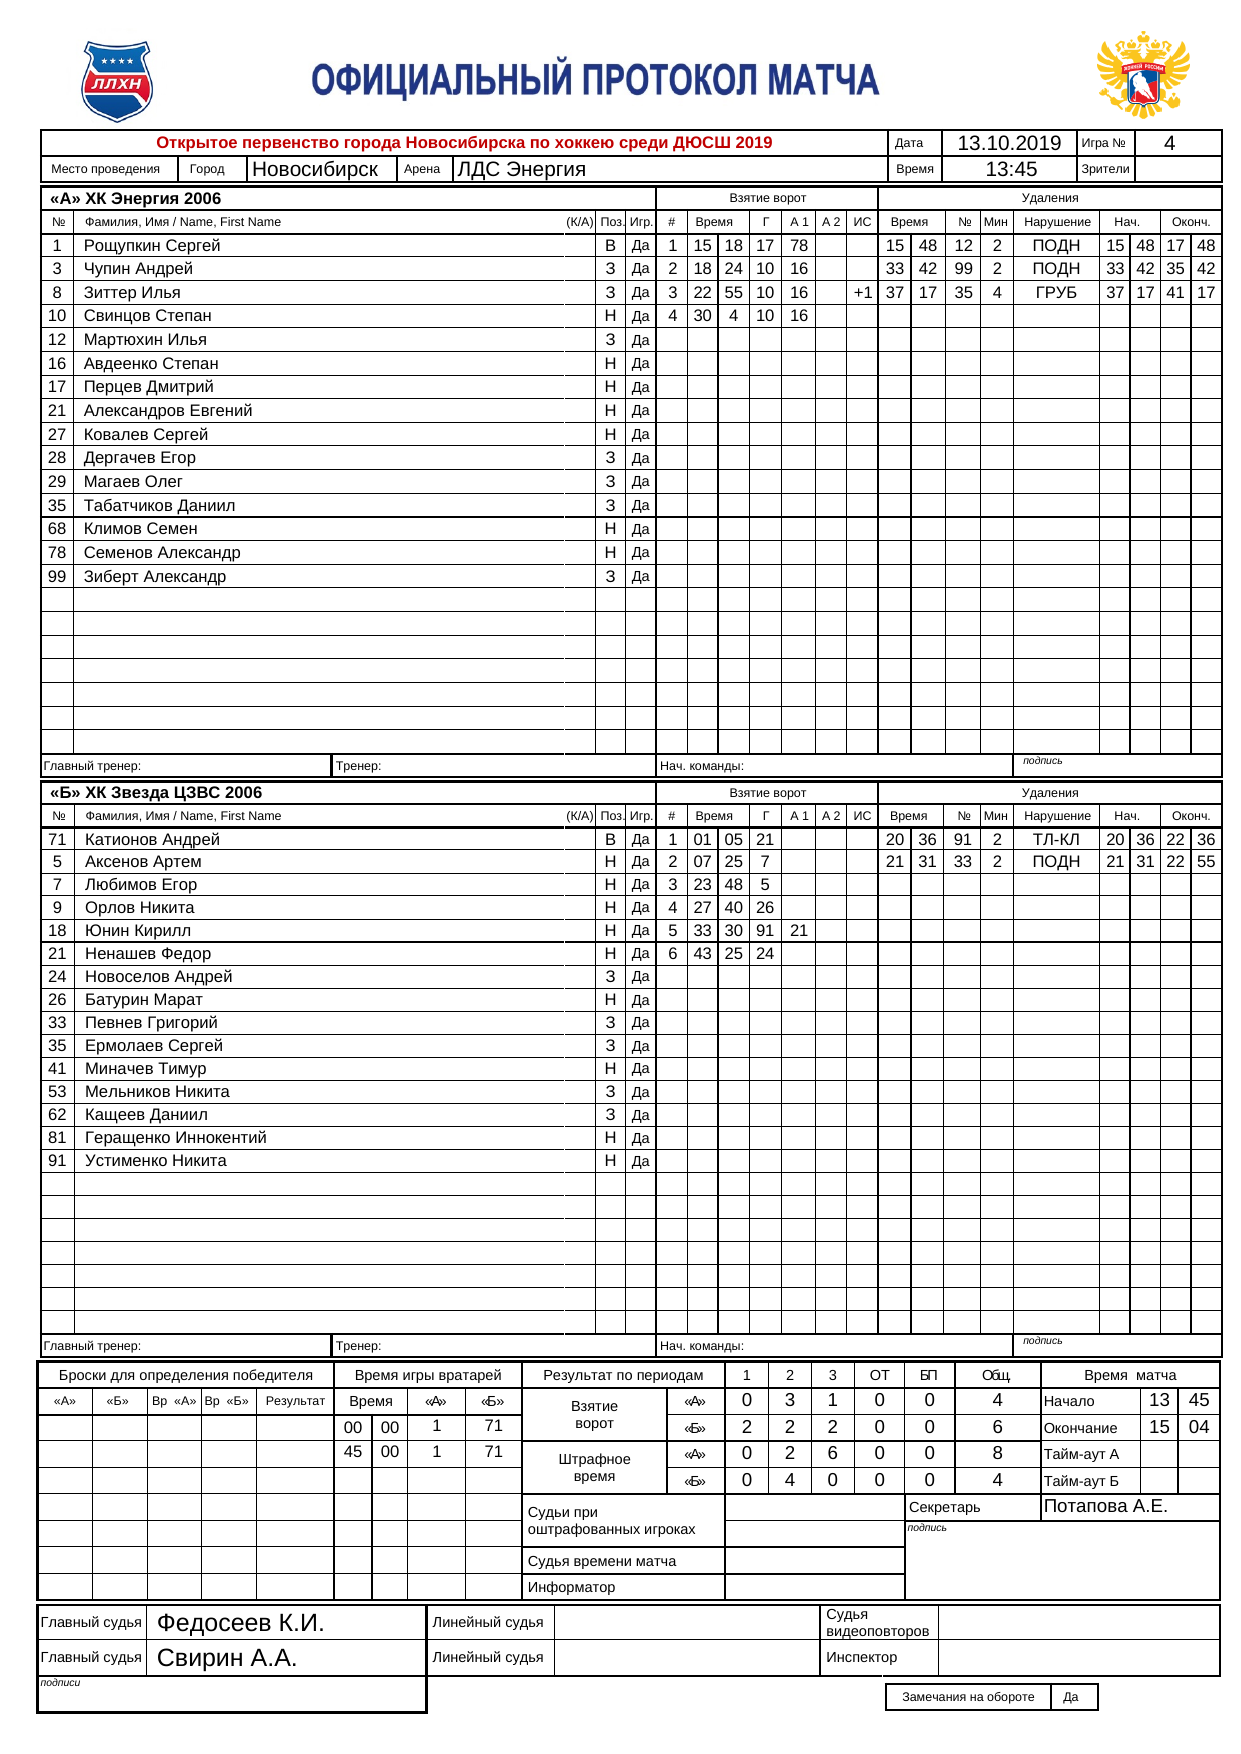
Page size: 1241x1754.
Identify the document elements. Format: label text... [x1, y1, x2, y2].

table_cell [75, 1219, 564, 1241]
table_cell [981, 305, 1013, 327]
table_cell [719, 1219, 749, 1241]
table_cell [912, 1150, 943, 1172]
table_cell Н [596, 1127, 625, 1149]
table_cell Александров Евгений [74, 399, 564, 422]
table_cell [782, 1173, 815, 1195]
table_cell [782, 470, 815, 493]
table_cell [688, 1219, 717, 1241]
table_cell 35 [1161, 257, 1190, 280]
table_cell [1014, 588, 1099, 611]
table_cell [847, 352, 877, 374]
table_cell Магаев Олег [74, 470, 564, 493]
table_cell [946, 399, 980, 422]
table_cell Штрафное время [523, 1442, 666, 1493]
table_cell [981, 1219, 1013, 1241]
table_cell [626, 1173, 655, 1195]
table_cell Игр. [626, 805, 655, 826]
table_cell [750, 565, 781, 587]
table_cell [1014, 896, 1099, 918]
table_cell [257, 1441, 333, 1467]
table_cell Да [626, 305, 655, 327]
table_cell [1161, 920, 1190, 941]
table_cell [719, 565, 749, 587]
table_cell [1014, 352, 1099, 374]
table_cell [879, 399, 910, 422]
table_cell [981, 494, 1013, 516]
table_cell Главный судья [39, 1606, 146, 1639]
table_cell [750, 1127, 781, 1149]
table_cell [657, 1127, 687, 1149]
table_cell [335, 1547, 371, 1573]
table_cell [944, 1081, 980, 1103]
table_cell [981, 423, 1013, 445]
table_cell [750, 541, 781, 564]
table_cell [1192, 989, 1221, 1011]
table_cell [688, 1058, 717, 1079]
table_cell [912, 730, 945, 753]
table_cell Да [626, 920, 655, 941]
table_cell [782, 588, 815, 611]
table_cell 17 [750, 235, 781, 256]
table_cell [1192, 305, 1221, 327]
table_cell [944, 1242, 980, 1264]
table_cell [1014, 494, 1099, 516]
table_cell [879, 446, 910, 469]
table_cell [1014, 1150, 1099, 1172]
table_cell [879, 328, 910, 351]
table_cell [565, 1311, 595, 1333]
table_cell [565, 1104, 595, 1126]
table_cell [39, 1494, 92, 1520]
table_cell [816, 1127, 846, 1149]
table_cell 36 [1131, 829, 1160, 849]
table_cell [816, 1173, 846, 1195]
table_cell Н [596, 518, 625, 540]
table_cell [1161, 943, 1190, 964]
table_cell [1192, 1058, 1221, 1079]
table_cell Чупин Андрей [74, 257, 564, 280]
table_cell Да [626, 399, 655, 422]
table_cell [688, 376, 717, 398]
table_cell [688, 588, 717, 611]
table_cell [782, 328, 815, 351]
table_cell [1161, 494, 1190, 516]
table_cell Да [626, 1035, 655, 1057]
table_cell [1179, 1441, 1219, 1467]
table_cell [93, 1574, 147, 1599]
table_cell [879, 1219, 910, 1241]
table_cell «А» [668, 1442, 724, 1467]
table_cell [1100, 352, 1129, 374]
table_cell 25 [719, 850, 749, 872]
table_cell [719, 1288, 749, 1310]
table_cell [912, 1265, 943, 1287]
table_cell [750, 1265, 781, 1287]
table_cell [1192, 1311, 1221, 1333]
table_cell [912, 470, 945, 493]
table_cell [1100, 707, 1129, 729]
table_cell [1161, 1196, 1190, 1218]
table_cell Главный судья [39, 1640, 146, 1675]
table_cell Зиберт Александр [74, 565, 564, 587]
table_cell [816, 399, 846, 422]
table_cell З [596, 1012, 625, 1033]
table_cell [847, 494, 877, 516]
table_cell [719, 352, 749, 374]
table_cell «Б» [668, 1415, 724, 1440]
table_cell [981, 1288, 1013, 1310]
table_cell В [596, 829, 625, 849]
table_cell [912, 1104, 943, 1126]
table_cell [719, 730, 749, 753]
table_cell [782, 707, 815, 729]
table_cell [657, 1219, 687, 1241]
table_cell 0 [905, 1442, 954, 1467]
table_cell [1192, 352, 1221, 374]
table_cell Зиттер Илья [74, 281, 564, 303]
table_cell 13 [1141, 1389, 1177, 1413]
table_cell [408, 1574, 465, 1599]
table_cell [657, 352, 687, 374]
table_cell [1100, 494, 1129, 516]
table_cell [981, 399, 1013, 422]
table_cell Н [596, 920, 625, 941]
table_cell [946, 328, 980, 351]
table_cell [750, 423, 781, 445]
table_cell [883, 1677, 1220, 1681]
table_cell [565, 565, 595, 587]
table_cell 27 [688, 896, 717, 918]
table_cell [1014, 376, 1099, 398]
table_cell [946, 470, 980, 493]
table_cell [688, 541, 717, 564]
table_cell [1100, 1242, 1129, 1264]
table_cell [750, 683, 781, 706]
table_cell [944, 966, 980, 987]
table_cell [688, 1242, 717, 1264]
table_cell [1161, 328, 1190, 351]
table_cell [688, 1288, 717, 1310]
table_header 2 [769, 1363, 811, 1387]
table_cell [1100, 541, 1129, 564]
table_cell 00 [335, 1416, 371, 1440]
table_cell Нач. [1100, 805, 1160, 826]
table_cell [1131, 1150, 1160, 1172]
table_cell [750, 612, 781, 634]
table_cell [565, 1012, 595, 1033]
table_cell [39, 1416, 92, 1440]
table_cell [75, 1288, 564, 1310]
table_cell [202, 1521, 256, 1546]
table_cell [39, 1441, 92, 1467]
table_cell [565, 989, 595, 1011]
table_cell [879, 1104, 910, 1126]
table_cell [847, 1127, 877, 1149]
table_cell [1192, 1173, 1221, 1195]
table_cell 68 [42, 518, 73, 540]
table_cell [657, 683, 687, 706]
table_cell [944, 1035, 980, 1057]
table_cell [847, 1265, 877, 1287]
table_cell Время [688, 211, 749, 233]
table_cell [1192, 1150, 1221, 1172]
table_cell [565, 1219, 595, 1241]
table_cell [1161, 612, 1190, 634]
table_cell [750, 966, 781, 987]
table_cell [847, 850, 877, 872]
table_cell 16 [782, 257, 815, 280]
table_cell [847, 1150, 877, 1172]
table_cell Свинцов Степан [74, 305, 564, 327]
table_cell 27 [42, 423, 73, 445]
table_cell [1161, 1311, 1190, 1333]
table_cell ПОДН [1014, 235, 1099, 256]
table_cell [719, 659, 749, 682]
table_cell [719, 1311, 749, 1333]
table_cell [847, 659, 877, 682]
table_cell [981, 966, 1013, 987]
table_cell Мельников Никита [75, 1081, 564, 1103]
table_cell [565, 612, 595, 634]
table_cell 21 [1100, 850, 1129, 872]
table_cell [944, 943, 980, 964]
table_cell 18 [42, 920, 74, 941]
table_cell [626, 1196, 655, 1218]
table_cell 42 [1192, 257, 1221, 280]
table_cell # [657, 805, 687, 826]
table_cell [657, 1288, 687, 1310]
table_cell [657, 565, 687, 587]
table_cell 6 [956, 1415, 1040, 1440]
table_cell [1161, 874, 1190, 895]
table_cell З [596, 565, 625, 587]
table_cell 42 [912, 257, 945, 280]
table_cell [1192, 328, 1221, 351]
table_cell [626, 588, 655, 611]
table_cell [42, 1196, 74, 1218]
table_cell [847, 1242, 877, 1264]
table_cell 36 [912, 829, 943, 849]
table_cell 21 [42, 943, 74, 964]
table_cell [1100, 1127, 1129, 1149]
table_header Дата [889, 131, 941, 155]
table_cell 40 [719, 896, 749, 918]
table_cell 71 [466, 1416, 521, 1440]
table_cell 26 [750, 896, 781, 918]
table_cell 30 [688, 305, 717, 327]
table_header Игра № [1078, 131, 1134, 155]
table_cell [688, 565, 717, 587]
table_cell 55 [1192, 850, 1221, 872]
table_cell [1100, 1288, 1129, 1310]
table_cell [565, 399, 595, 422]
table_cell [1100, 1173, 1129, 1195]
table_cell [847, 1311, 877, 1333]
table_cell [782, 1035, 815, 1057]
table_cell [1014, 874, 1099, 895]
table_cell [981, 636, 1013, 658]
table_cell [912, 446, 945, 469]
table_cell [1014, 518, 1099, 540]
table_cell [879, 636, 910, 658]
table_cell [847, 920, 877, 941]
table_cell [782, 1219, 815, 1241]
table_cell [912, 1311, 943, 1333]
table_cell [750, 1012, 781, 1033]
table_cell [42, 1265, 74, 1287]
table_cell Да [626, 850, 655, 872]
table_cell [946, 541, 980, 564]
table_cell 6 [812, 1442, 854, 1467]
table_cell [1131, 1012, 1160, 1033]
table_cell [1131, 588, 1160, 611]
table_cell 9 [42, 896, 74, 918]
table_cell З [596, 494, 625, 516]
table_cell [879, 1196, 910, 1218]
table_cell Фамилия, Имя / Name, First Name [74, 211, 565, 233]
table_cell [879, 588, 910, 611]
table_cell 33 [688, 920, 717, 941]
table_cell 2 [769, 1442, 811, 1467]
table_cell [1014, 1265, 1099, 1287]
table_header ОТ [855, 1363, 904, 1387]
table_cell [1192, 423, 1221, 445]
table_cell Да [626, 235, 655, 256]
table_cell [816, 1104, 846, 1126]
table_cell [750, 518, 781, 540]
table_cell Н [596, 850, 625, 872]
table_cell [1100, 588, 1129, 611]
table_cell [466, 1521, 521, 1546]
table_cell [202, 1416, 256, 1440]
table_cell [879, 1173, 910, 1195]
table_cell 21 [782, 920, 815, 941]
table_cell [719, 588, 749, 611]
table_cell [816, 1311, 846, 1333]
table_cell [1192, 470, 1221, 493]
table_cell [565, 1081, 595, 1103]
table_cell [42, 1242, 74, 1264]
table_cell 10 [42, 305, 73, 327]
table_cell [657, 399, 687, 422]
table_cell [816, 943, 846, 964]
table_cell [626, 1219, 655, 1241]
table_cell [1014, 707, 1099, 729]
table_cell [1014, 659, 1099, 682]
table_cell [981, 1150, 1013, 1172]
table_cell [750, 1035, 781, 1057]
picture [5, 28, 1197, 129]
table_cell Да [626, 518, 655, 540]
table_cell [1131, 683, 1160, 706]
table_cell [42, 659, 73, 682]
table_cell [1014, 565, 1099, 587]
table_cell [148, 1468, 201, 1493]
table_header Да [1052, 1685, 1097, 1709]
table_cell [565, 518, 595, 540]
table_cell [565, 328, 595, 351]
table_cell [946, 305, 980, 327]
table_cell [1141, 1441, 1177, 1467]
table_header Замечания на обороте [887, 1685, 1050, 1709]
table_cell [782, 874, 815, 895]
table_cell [1131, 518, 1160, 540]
table_cell [1192, 494, 1221, 516]
table_cell [816, 376, 846, 398]
table_cell Аксенов Артем [75, 850, 564, 872]
table_cell [1014, 989, 1099, 1011]
table_cell 00 [373, 1441, 407, 1467]
table_cell Авдеенко Степан [74, 352, 564, 374]
table_cell 1 [657, 829, 687, 849]
table_cell [816, 829, 846, 849]
table_cell [565, 352, 595, 374]
table_cell Да [626, 446, 655, 469]
table_cell [657, 423, 687, 445]
table_cell Да [626, 943, 655, 964]
table_cell [1100, 730, 1129, 753]
table_cell А 1 [782, 211, 815, 233]
table_cell [565, 281, 595, 303]
table_cell Мартюхин Илья [74, 328, 564, 351]
table_cell Тайм-аут Б [1042, 1468, 1140, 1493]
table_cell [946, 494, 980, 516]
table_cell 4 [956, 1389, 1040, 1413]
table_cell 18 [688, 257, 717, 280]
table_cell [1161, 518, 1190, 540]
table_cell [782, 829, 815, 849]
table_cell Табатчиков Даниил [74, 494, 564, 516]
table_cell [1131, 730, 1160, 753]
table_cell [1014, 683, 1099, 706]
table_cell [1131, 1219, 1160, 1241]
table_cell 1 [42, 235, 73, 256]
table_cell [726, 1548, 904, 1573]
table_cell [847, 1173, 877, 1195]
table_cell [1161, 1081, 1190, 1103]
table_cell [565, 874, 595, 895]
table_cell Взятие ворот [523, 1389, 666, 1440]
table_cell З [596, 281, 625, 303]
table_cell Кащеев Даниил [75, 1104, 564, 1126]
table_cell [719, 470, 749, 493]
table_cell [816, 989, 846, 1011]
table_cell [93, 1416, 147, 1440]
table_cell [750, 399, 781, 422]
table_cell 78 [42, 541, 73, 564]
table_cell Катионов Андрей [75, 829, 564, 849]
table_cell [596, 588, 625, 611]
table_cell [719, 1012, 749, 1033]
table_cell 24 [750, 943, 781, 964]
table_cell 41 [42, 1058, 74, 1079]
table_cell Мин [981, 211, 1013, 233]
table_cell [565, 235, 595, 256]
table_cell [565, 636, 595, 658]
table_cell 24 [42, 966, 74, 987]
table_cell [596, 730, 625, 753]
table_cell [879, 470, 910, 493]
table_cell [626, 707, 655, 729]
table_cell [1131, 874, 1160, 895]
table_cell [1192, 1219, 1221, 1241]
table_cell [626, 683, 655, 706]
table_cell [688, 683, 717, 706]
table_cell [1131, 1081, 1160, 1103]
table_header Удаления [879, 188, 1221, 209]
table_cell [847, 541, 877, 564]
table_cell [847, 829, 877, 849]
table_cell [912, 328, 945, 351]
table_cell [257, 1494, 333, 1520]
table_cell 3 [769, 1389, 811, 1413]
table_cell [657, 1311, 687, 1333]
table_cell [816, 446, 846, 469]
table_cell [847, 470, 877, 493]
table_header 1 [726, 1363, 768, 1387]
table_cell [782, 1104, 815, 1126]
table_cell Нарушение [1014, 805, 1099, 826]
table_cell [879, 683, 910, 706]
table_cell [74, 588, 564, 611]
table_cell [75, 1196, 564, 1218]
table_cell [39, 1468, 92, 1493]
table_cell Нарушение [1014, 211, 1099, 233]
table_cell [912, 1196, 943, 1218]
table_header БП [905, 1363, 954, 1387]
table_cell [782, 494, 815, 516]
table_cell [257, 1416, 333, 1440]
table_cell [981, 1012, 1013, 1033]
table_cell [816, 1035, 846, 1057]
table_cell [596, 683, 625, 706]
table_cell [944, 1150, 980, 1172]
table_cell [565, 1242, 595, 1264]
table_cell [565, 1196, 595, 1218]
table_cell [944, 1196, 980, 1218]
table_cell 22 [1161, 829, 1190, 849]
table_cell [1161, 1104, 1190, 1126]
table_cell З [596, 470, 625, 493]
table_cell [750, 1150, 781, 1172]
table_cell [1131, 896, 1160, 918]
table_cell [782, 896, 815, 918]
table_cell [750, 1173, 781, 1195]
table_cell [1014, 423, 1099, 445]
table_cell 20 [1100, 829, 1129, 849]
table_cell 42 [1131, 257, 1160, 280]
table_cell [596, 1288, 625, 1310]
table_cell [657, 636, 687, 658]
table_cell Миначев Тимур [75, 1058, 564, 1079]
table_cell [719, 683, 749, 706]
table_cell [1161, 1219, 1190, 1241]
table_cell 00 [373, 1416, 407, 1440]
table_cell [816, 565, 846, 587]
table_cell [335, 1574, 371, 1599]
table_cell [782, 1058, 815, 1079]
table_cell Линейный судья [428, 1606, 554, 1639]
table_cell [981, 1035, 1013, 1057]
table_cell [719, 636, 749, 658]
table_cell [939, 1606, 1219, 1639]
table_cell [782, 1311, 815, 1333]
table_cell Новоселов Андрей [75, 966, 564, 987]
table_cell [944, 1288, 980, 1310]
table_cell 1 [408, 1416, 465, 1440]
table_cell [688, 636, 717, 658]
table_cell [39, 1521, 92, 1546]
table_cell [1131, 943, 1160, 964]
table_cell [688, 1035, 717, 1057]
table_cell 10 [750, 281, 781, 303]
table_cell [981, 1173, 1013, 1195]
table_cell [39, 1547, 92, 1573]
table_cell [782, 683, 815, 706]
table_cell [565, 659, 595, 682]
table_cell [1161, 541, 1190, 564]
table_cell [879, 874, 910, 895]
table_cell [1100, 920, 1129, 941]
table_cell З [596, 1104, 625, 1126]
table_cell [981, 730, 1013, 753]
table_cell [688, 1012, 717, 1033]
table_cell [42, 612, 73, 634]
table_cell 99 [946, 257, 980, 280]
table_cell [750, 494, 781, 516]
table_cell [981, 707, 1013, 729]
table_cell 0 [905, 1468, 954, 1493]
table_cell 36 [1192, 829, 1221, 849]
table_cell [847, 730, 877, 753]
table_cell [1100, 989, 1129, 1011]
table_cell [1131, 966, 1160, 987]
table_cell [847, 1012, 877, 1033]
table_cell 0 [855, 1389, 904, 1413]
table_cell [879, 423, 910, 445]
table_cell [565, 943, 595, 964]
table_cell [42, 683, 73, 706]
table_cell [657, 1150, 687, 1172]
table_cell [719, 1196, 749, 1218]
table_cell [816, 470, 846, 493]
table_cell [816, 659, 846, 682]
table_cell Семенов Александр [74, 541, 564, 564]
table_cell 31 [1131, 850, 1160, 872]
table_cell [847, 399, 877, 422]
table_cell [879, 305, 910, 327]
table_cell [565, 1265, 595, 1287]
table_cell [565, 588, 595, 611]
table_cell [816, 1058, 846, 1079]
table_cell [912, 1288, 943, 1310]
table_cell [750, 659, 781, 682]
table_cell Н [596, 989, 625, 1011]
table_cell 48 [1131, 235, 1160, 256]
table_cell [257, 1521, 333, 1546]
table_cell 29 [42, 470, 73, 493]
table_cell [944, 1058, 980, 1079]
table_cell Ненашев Федор [75, 943, 564, 964]
table_cell [719, 399, 749, 422]
table_cell [1131, 636, 1160, 658]
table_cell [1192, 541, 1221, 564]
table_cell [816, 896, 846, 918]
table_cell [847, 1104, 877, 1126]
table_cell Устименко Никита [75, 1150, 564, 1172]
table_cell 1 [408, 1441, 465, 1467]
table_cell «А» [668, 1389, 724, 1413]
table_cell [782, 352, 815, 374]
table_cell 16 [782, 305, 815, 327]
table_cell [1131, 494, 1160, 516]
table_cell [1192, 683, 1221, 706]
table_cell Вр «А» [148, 1389, 201, 1413]
table_cell [688, 612, 717, 634]
table_cell Оконч. [1161, 805, 1221, 826]
table_cell [565, 423, 595, 445]
table_cell Информатор [523, 1575, 724, 1599]
table_cell [75, 1311, 564, 1333]
table_cell [565, 541, 595, 564]
table_cell [1131, 1035, 1160, 1057]
table_cell [74, 730, 564, 753]
table_cell 0 [855, 1442, 904, 1467]
table_cell 04 [1179, 1415, 1219, 1440]
table_cell [1131, 1288, 1160, 1310]
table_cell Да [626, 565, 655, 587]
table_cell ПОДН [1014, 257, 1099, 280]
table_cell [981, 1127, 1013, 1149]
table_cell «Б» [93, 1389, 147, 1413]
table_cell [1161, 423, 1190, 445]
table_cell [847, 588, 877, 611]
table_cell [719, 1081, 749, 1103]
table_cell [944, 1311, 980, 1333]
table_cell [1100, 1219, 1129, 1241]
table_cell [1192, 612, 1221, 634]
table_cell 41 [1161, 281, 1190, 303]
table_cell [657, 1196, 687, 1218]
table_cell [912, 1058, 943, 1079]
table_cell 28 [42, 446, 73, 469]
table_cell [1014, 920, 1099, 941]
table_cell [816, 257, 846, 280]
table_cell 01 [688, 829, 717, 849]
table_cell 99 [42, 565, 73, 587]
table_cell 78 [782, 235, 815, 256]
table_cell [565, 446, 595, 469]
table_cell [719, 446, 749, 469]
table_cell (К/А) [565, 211, 595, 233]
table_cell [1014, 1058, 1099, 1079]
table_cell [1192, 518, 1221, 540]
table_cell [1014, 1104, 1099, 1126]
table_cell [75, 1173, 564, 1195]
table_cell Время [688, 805, 749, 826]
table_cell Поз. [596, 211, 625, 233]
table_cell [565, 257, 595, 280]
table_cell [816, 1242, 846, 1264]
table_cell [596, 612, 625, 634]
table_cell «Б » [466, 1389, 521, 1413]
table_cell [596, 1173, 625, 1195]
table_cell 6 [657, 943, 687, 964]
table_cell [93, 1547, 147, 1573]
table_cell [688, 518, 717, 540]
table_cell [1161, 896, 1190, 918]
table_cell [1100, 1311, 1129, 1333]
table_cell [42, 1219, 74, 1241]
table_cell 37 [1100, 281, 1129, 303]
table_cell 10 [750, 305, 781, 327]
table_cell [657, 376, 687, 398]
table_cell 5 [750, 874, 781, 895]
table_cell [657, 1173, 687, 1195]
table_cell [202, 1468, 256, 1493]
table_cell [75, 1265, 564, 1287]
table_cell [565, 829, 595, 849]
table_cell [782, 565, 815, 587]
table_cell [1131, 1311, 1160, 1333]
table_cell [657, 612, 687, 634]
table_cell [750, 989, 781, 1011]
table_cell [981, 470, 1013, 493]
table_cell [847, 943, 877, 964]
table_cell 71 [466, 1441, 521, 1467]
table_cell [981, 352, 1013, 374]
table_cell [42, 707, 73, 729]
table_cell [912, 565, 945, 587]
table_cell [1161, 1265, 1190, 1287]
table_cell [1161, 352, 1190, 374]
table_cell 13:45 [943, 157, 1076, 181]
table_cell 2 [981, 257, 1013, 280]
table_cell [626, 636, 655, 658]
table_cell Окончание [1042, 1415, 1140, 1440]
table_cell 8 [42, 281, 73, 303]
table_cell Н [596, 874, 625, 895]
table_cell [879, 1150, 910, 1172]
table_cell [688, 1265, 717, 1287]
table_cell 0 [855, 1468, 904, 1493]
table_cell Да [626, 423, 655, 445]
table_cell Н [596, 541, 625, 564]
table_cell [981, 588, 1013, 611]
table_cell [719, 966, 749, 987]
table_cell [1161, 1035, 1190, 1057]
table_cell [847, 565, 877, 587]
table_cell [74, 659, 564, 682]
table_cell 21 [42, 399, 73, 422]
table_cell [1131, 1242, 1160, 1264]
table_cell [466, 1494, 521, 1520]
table_cell [1100, 1058, 1129, 1079]
table_cell [847, 707, 877, 729]
table_cell [879, 943, 910, 964]
table_cell 53 [42, 1081, 74, 1103]
table_cell [944, 920, 980, 941]
table_cell Да [626, 989, 655, 1011]
table_cell Н [596, 1150, 625, 1172]
table_cell [688, 707, 717, 729]
table_cell [946, 518, 980, 540]
table_cell [1100, 1104, 1129, 1126]
table_cell [688, 1127, 717, 1149]
table_cell [816, 730, 846, 753]
table_cell [596, 1242, 625, 1264]
table_cell Ковалев Сергей [74, 423, 564, 445]
table_cell [719, 1058, 749, 1079]
table_cell [912, 541, 945, 564]
table_cell Климов Семен [74, 518, 564, 540]
table_cell [565, 1173, 595, 1195]
table_cell [148, 1494, 201, 1520]
table_cell [1100, 612, 1129, 634]
table_cell [93, 1468, 147, 1493]
table_cell [879, 352, 910, 374]
table_cell [148, 1574, 201, 1599]
table_cell 81 [42, 1127, 74, 1149]
table_cell [847, 966, 877, 987]
table_cell 37 [879, 281, 910, 303]
table_cell [626, 1242, 655, 1264]
table_cell [782, 376, 815, 398]
table_cell [719, 1242, 749, 1264]
table_cell [719, 328, 749, 351]
table_cell [981, 1311, 1013, 1333]
table_cell 21 [750, 829, 781, 849]
table_cell Н [596, 376, 625, 398]
table_cell [1192, 588, 1221, 611]
table_cell [75, 1242, 564, 1264]
table_header 13.10.2019 [943, 131, 1076, 155]
table_cell Да [626, 376, 655, 398]
table_cell [847, 1058, 877, 1079]
table_cell [1192, 399, 1221, 422]
table_cell 4 [657, 305, 687, 327]
table_cell [1161, 1242, 1190, 1264]
table_cell 05 [719, 829, 749, 849]
table_cell [782, 446, 815, 469]
table_cell [335, 1468, 371, 1493]
table_cell [1131, 1104, 1160, 1126]
table_cell [944, 1104, 980, 1126]
table_cell [1131, 305, 1160, 327]
table_cell [879, 659, 910, 682]
table_cell [1100, 376, 1129, 398]
table_cell [1014, 1127, 1099, 1149]
table_cell [750, 707, 781, 729]
table_cell [1131, 399, 1160, 422]
table_cell [816, 850, 846, 872]
table_cell [981, 612, 1013, 634]
table_cell [1131, 1127, 1160, 1149]
table_cell [750, 1196, 781, 1218]
table_cell [847, 305, 877, 327]
table_header Результат по периодам [523, 1363, 724, 1387]
table_cell [847, 446, 877, 469]
table_cell [626, 612, 655, 634]
table_cell Игр. [626, 211, 655, 233]
table_cell [981, 565, 1013, 587]
table_cell [688, 1196, 717, 1218]
table_cell [1014, 966, 1099, 987]
table_cell [981, 518, 1013, 540]
table_cell [93, 1521, 147, 1546]
table_cell [1161, 470, 1190, 493]
table_cell [816, 352, 846, 374]
table_cell [879, 1058, 910, 1079]
table_cell 15 [879, 235, 910, 256]
table_cell [912, 1012, 943, 1033]
table_cell Арена [398, 157, 452, 181]
table_cell [782, 1265, 815, 1287]
table_cell 0 [855, 1415, 904, 1440]
table_cell 22 [688, 281, 717, 303]
table_cell Судья видеоповторов [821, 1606, 938, 1639]
table_cell З [596, 966, 625, 987]
table_cell [596, 1196, 625, 1218]
table_cell [750, 1081, 781, 1103]
table_cell [688, 989, 717, 1011]
table_cell [782, 1242, 815, 1264]
table_cell Да [626, 1150, 655, 1172]
table_cell [565, 470, 595, 493]
table_cell [816, 281, 846, 303]
table_cell [879, 896, 910, 918]
table_cell № [42, 211, 73, 233]
table_cell [257, 1574, 333, 1599]
table_cell [879, 612, 910, 634]
table_cell А 1 [782, 805, 815, 826]
table_cell [912, 636, 945, 658]
table_cell 17 [912, 281, 945, 303]
table_cell [946, 636, 980, 658]
table_cell [750, 328, 781, 351]
table_cell [657, 1242, 687, 1264]
table_cell [1161, 565, 1190, 587]
table_cell [816, 636, 846, 658]
table_cell [750, 636, 781, 658]
table_cell 3 [657, 874, 687, 895]
table_cell Нач. команды: [657, 755, 1012, 776]
table_cell [466, 1547, 521, 1573]
table_cell [1099, 1682, 1220, 1711]
table_cell 35 [42, 1035, 74, 1057]
table_cell [1131, 612, 1160, 634]
table_cell [1161, 588, 1190, 611]
table_cell Нач. [1100, 211, 1160, 233]
table_cell [847, 683, 877, 706]
table_cell Да [626, 257, 655, 280]
table_cell [944, 1265, 980, 1287]
table_header «Б» ХК Звезда ЦЗВС 2006 [42, 783, 655, 803]
table_cell «А» [39, 1389, 92, 1413]
table_cell [596, 707, 625, 729]
table_cell [408, 1494, 465, 1520]
table_cell Мин [981, 805, 1013, 826]
table_cell 2 [812, 1415, 854, 1440]
table_cell [750, 352, 781, 374]
table_cell [981, 920, 1013, 941]
table_cell [565, 896, 595, 918]
table_cell [257, 1468, 333, 1493]
table_cell 17 [1192, 281, 1221, 303]
table_cell Потапова А.Е. [1042, 1495, 1219, 1520]
table_cell [719, 494, 749, 516]
table_cell [847, 636, 877, 658]
table_cell [816, 1288, 846, 1310]
table_cell 45 [1179, 1389, 1219, 1413]
table_cell [719, 1035, 749, 1057]
table_cell Да [626, 541, 655, 564]
table_cell 4 [981, 281, 1013, 303]
table_cell [981, 541, 1013, 564]
table_cell [466, 1574, 521, 1599]
table_cell [1192, 636, 1221, 658]
table_cell [373, 1574, 407, 1599]
table_cell 22 [1161, 850, 1190, 872]
table_cell [816, 1265, 846, 1287]
table_header Удаления [879, 783, 1221, 803]
table_cell 18 [719, 235, 749, 256]
table_cell З [596, 1035, 625, 1057]
table_cell [1192, 874, 1221, 895]
table_cell 48 [912, 235, 945, 256]
table_cell [1014, 1012, 1099, 1033]
table_cell 1 [812, 1389, 854, 1413]
table_cell [816, 518, 846, 540]
table_cell Начало [1042, 1389, 1140, 1413]
table_cell Н [596, 896, 625, 918]
table_cell 3 [657, 281, 687, 303]
table_cell [1100, 1196, 1129, 1218]
table_cell [981, 1265, 1013, 1287]
table_cell [74, 636, 564, 658]
table_cell [202, 1494, 256, 1520]
table_cell [688, 966, 717, 987]
table_cell Линейный судья [428, 1640, 554, 1675]
table_cell [750, 588, 781, 611]
table_cell [912, 305, 945, 327]
table_cell 43 [688, 943, 717, 964]
table_cell [816, 1012, 846, 1033]
table_cell [596, 659, 625, 682]
table_cell [944, 896, 980, 918]
table_cell 4 [657, 896, 687, 918]
table_cell [719, 1173, 749, 1195]
table_cell [373, 1547, 407, 1573]
table_cell З [596, 328, 625, 351]
table_cell [657, 328, 687, 351]
table_cell 10 [750, 257, 781, 280]
table_cell [981, 659, 1013, 682]
table_cell Г [750, 805, 781, 826]
table_cell Нач. команды: [657, 1335, 1012, 1356]
table_cell [1131, 423, 1160, 445]
table_cell ПОДН [1014, 850, 1099, 872]
table_cell 91 [944, 829, 980, 849]
table_cell [565, 730, 595, 753]
table_cell [912, 423, 945, 445]
table_cell [1192, 1196, 1221, 1218]
table_cell [981, 683, 1013, 706]
table_cell [688, 470, 717, 493]
table_cell [1192, 707, 1221, 729]
table_cell [1100, 943, 1129, 964]
table_cell [596, 1265, 625, 1287]
table_cell 4 [719, 305, 749, 327]
table_cell [912, 1035, 943, 1057]
table_cell Секретарь [906, 1495, 1040, 1520]
table_cell [847, 376, 877, 398]
table_cell 12 [42, 328, 73, 351]
table_cell [335, 1494, 371, 1520]
table_cell [626, 659, 655, 682]
table_cell [1161, 1012, 1190, 1033]
table_cell Свирин А.А. [147, 1640, 425, 1675]
table_cell [847, 1196, 877, 1218]
table_cell [688, 423, 717, 445]
table_cell 31 [912, 850, 943, 872]
table_cell [1100, 446, 1129, 469]
table_cell [782, 730, 815, 753]
table_cell [1161, 1173, 1190, 1195]
table_cell [596, 636, 625, 658]
table_cell [719, 1265, 749, 1287]
table_cell [1100, 636, 1129, 658]
table_cell [688, 399, 717, 422]
table_cell [782, 850, 815, 872]
table_cell [1131, 659, 1160, 682]
table_cell 33 [1100, 257, 1129, 280]
table_cell 24 [719, 257, 749, 280]
table_cell [981, 376, 1013, 398]
table_cell [879, 541, 910, 564]
table_cell 07 [688, 850, 717, 872]
table_cell [565, 305, 595, 327]
table_cell [944, 874, 980, 895]
table_header Открытое первенство города Новосибирска по хоккею среди ДЮСШ 2019 [42, 131, 887, 155]
table_cell [750, 470, 781, 493]
table_cell Федосеев К.И. [147, 1606, 425, 1639]
table_cell [1161, 636, 1190, 658]
table_cell Судья времени матча [523, 1548, 724, 1573]
table_cell [1131, 376, 1160, 398]
table_cell [946, 612, 980, 634]
table_cell [74, 683, 564, 706]
table_cell № [946, 211, 980, 233]
table_cell Орлов Никита [75, 896, 564, 918]
table_cell [1192, 1288, 1221, 1310]
table_cell [565, 1035, 595, 1057]
table_cell [1161, 989, 1190, 1011]
table_cell (К/А) [565, 805, 595, 826]
table_cell Н [596, 943, 625, 964]
table_cell [912, 707, 945, 729]
table_cell [1100, 470, 1129, 493]
table_cell [688, 1150, 717, 1172]
table_cell [657, 1104, 687, 1126]
table_cell [879, 707, 910, 729]
table_cell Н [596, 305, 625, 327]
table_cell [1014, 1311, 1099, 1333]
table_cell Да [626, 281, 655, 303]
table_cell [1161, 730, 1190, 753]
table_cell [847, 1219, 877, 1241]
table_cell 12 [946, 235, 980, 256]
table_cell [847, 1081, 877, 1103]
table_cell [565, 494, 595, 516]
table_cell [42, 730, 73, 753]
table_cell 16 [42, 352, 73, 374]
table_cell [1161, 683, 1190, 706]
table_cell [912, 874, 943, 895]
table_cell [657, 470, 687, 493]
table_cell [1179, 1468, 1219, 1493]
table_cell [782, 966, 815, 987]
table_cell [596, 1219, 625, 1241]
table_cell Н [596, 423, 625, 445]
table_cell [782, 659, 815, 682]
table_cell [202, 1547, 256, 1573]
table_cell [879, 376, 910, 398]
table_cell [946, 707, 980, 729]
table_cell [816, 541, 846, 564]
table_cell [1131, 328, 1160, 351]
table_cell [1100, 1035, 1129, 1057]
table_cell [1014, 541, 1099, 564]
table_cell [1100, 659, 1129, 682]
table_cell подпись [1014, 1335, 1221, 1356]
table_cell [1192, 1242, 1221, 1264]
table_cell [847, 235, 877, 256]
table_cell Да [626, 1081, 655, 1103]
table_cell [981, 943, 1013, 964]
table_cell [912, 659, 945, 682]
table_cell Новосибирск [248, 157, 396, 181]
table_cell 33 [879, 257, 910, 280]
table_cell Да [626, 494, 655, 516]
table_cell [596, 1311, 625, 1333]
table_cell [981, 328, 1013, 351]
table_cell [42, 1173, 74, 1195]
table_cell [1161, 376, 1190, 398]
table_cell [981, 874, 1013, 895]
table_cell Дергачев Егор [74, 446, 564, 469]
table_cell [782, 1196, 815, 1218]
table_cell [782, 989, 815, 1011]
table_cell [719, 612, 749, 634]
table_cell [657, 494, 687, 516]
table_cell [719, 518, 749, 540]
table_cell [657, 966, 687, 987]
table_cell [1131, 541, 1160, 564]
table_cell [879, 966, 910, 987]
table_header Время матча [1042, 1363, 1219, 1387]
table_cell Да [626, 352, 655, 374]
table_cell [1192, 1104, 1221, 1126]
table_cell [1192, 659, 1221, 682]
table_cell 17 [1131, 281, 1160, 303]
table_cell Тайм-аут А [1042, 1441, 1140, 1467]
table_cell [981, 446, 1013, 469]
table_cell [750, 1058, 781, 1079]
table_cell [555, 1606, 819, 1639]
table_cell Судьи при оштрафованных игроках [523, 1495, 724, 1546]
table_cell Да [626, 874, 655, 895]
table_cell 15 [688, 235, 717, 256]
table_cell [1192, 1127, 1221, 1149]
table_cell [1131, 1058, 1160, 1079]
table_cell [912, 1219, 943, 1241]
table_cell [1131, 920, 1160, 941]
table_cell [428, 1677, 882, 1711]
table_cell Геращенко Иннокентий [75, 1127, 564, 1149]
table_cell 2 [981, 829, 1013, 849]
table_cell 30 [719, 920, 749, 941]
table_cell [912, 352, 945, 374]
table_cell [555, 1640, 819, 1675]
table_cell 17 [42, 376, 73, 398]
table_cell [1131, 446, 1160, 469]
table_cell [816, 328, 846, 351]
table_cell [688, 494, 717, 516]
table_cell [93, 1494, 147, 1520]
table_cell [847, 328, 877, 351]
table_cell [719, 989, 749, 1011]
table_cell подписи [39, 1677, 425, 1711]
table_cell Да [626, 1058, 655, 1079]
table_cell [944, 1127, 980, 1149]
table_cell [847, 423, 877, 445]
table_cell [626, 1288, 655, 1310]
table_cell [847, 1288, 877, 1310]
table_cell [1014, 1081, 1099, 1103]
table_cell [782, 1288, 815, 1310]
table_cell [42, 1288, 74, 1310]
table_cell Время [879, 211, 945, 233]
table_cell [1100, 518, 1129, 540]
table_cell [782, 518, 815, 540]
table_cell [1161, 1127, 1190, 1149]
table_cell [912, 588, 945, 611]
table_cell Да [626, 328, 655, 351]
table_cell [688, 1311, 717, 1333]
table_cell 15 [1141, 1415, 1177, 1440]
table_cell [202, 1574, 256, 1599]
table_cell 35 [946, 281, 980, 303]
table_cell подпись [1014, 755, 1221, 776]
table_cell [657, 588, 687, 611]
table_cell [726, 1521, 904, 1546]
table_cell [74, 612, 564, 634]
table_cell [879, 1265, 910, 1287]
table_cell [1161, 305, 1190, 327]
table_cell [1014, 636, 1099, 658]
table_cell 55 [719, 281, 749, 303]
table_cell Главный тренер: [42, 1335, 330, 1356]
table_cell [944, 1219, 980, 1241]
table_cell Тренер: [333, 755, 655, 776]
table_cell [879, 1242, 910, 1264]
table_cell [373, 1521, 407, 1546]
table_cell [565, 683, 595, 706]
table_cell 71 [42, 829, 74, 849]
table_cell [1192, 446, 1221, 469]
table_cell [1161, 1150, 1190, 1172]
table_cell [847, 989, 877, 1011]
table_cell Перцев Дмитрий [74, 376, 564, 398]
table_cell [1131, 989, 1160, 1011]
table_cell [657, 1035, 687, 1057]
table_cell [1100, 1265, 1129, 1287]
table_cell 33 [944, 850, 980, 872]
table_cell 0 [726, 1389, 768, 1413]
table_cell [879, 1012, 910, 1033]
table_cell [1014, 730, 1099, 753]
table_cell [657, 1012, 687, 1033]
table_cell [946, 376, 980, 398]
table_cell [847, 874, 877, 895]
table_cell [565, 1127, 595, 1149]
table_header Взятие ворот [657, 188, 877, 209]
table_cell подпись [906, 1522, 1219, 1599]
table_cell [1192, 943, 1221, 964]
table_cell [782, 541, 815, 564]
table_cell Г [750, 211, 781, 233]
table_cell [912, 943, 943, 964]
table_cell [847, 257, 877, 280]
table_cell Главный тренер: [42, 755, 330, 776]
table_cell [1014, 1173, 1099, 1195]
table_cell [1014, 305, 1099, 327]
table_cell [750, 1288, 781, 1310]
table_cell [42, 636, 73, 658]
table_cell [719, 541, 749, 564]
table_cell [879, 989, 910, 1011]
table_cell [1192, 920, 1221, 941]
table_cell [912, 966, 943, 987]
table_cell Да [626, 896, 655, 918]
table_cell [1131, 565, 1160, 587]
table_cell [879, 920, 910, 941]
table_cell [946, 659, 980, 682]
table_cell 2 [657, 257, 687, 280]
table_cell [1014, 446, 1099, 469]
table_cell [1100, 874, 1129, 895]
table_cell [688, 659, 717, 682]
table_cell Да [626, 966, 655, 987]
table_cell [565, 1288, 595, 1310]
table_cell 2 [769, 1415, 811, 1440]
table_cell 62 [42, 1104, 74, 1126]
table_cell Время [879, 805, 943, 826]
table_cell 2 [657, 850, 687, 872]
table_cell [912, 920, 943, 941]
table_cell [626, 1311, 655, 1333]
table_cell [1014, 1196, 1099, 1218]
table_cell [657, 1058, 687, 1079]
table_cell Время [889, 157, 941, 181]
table_cell [688, 446, 717, 469]
table_cell Н [596, 399, 625, 422]
table_cell [912, 518, 945, 540]
table_cell [202, 1441, 256, 1467]
table_cell 2 [981, 850, 1013, 872]
table_cell [1014, 1288, 1099, 1310]
table_cell [466, 1468, 521, 1493]
table_cell [1100, 305, 1129, 327]
table_cell Юнин Кирилл [75, 920, 564, 941]
table_cell 7 [750, 850, 781, 872]
table_cell [565, 920, 595, 941]
table_cell [719, 1127, 749, 1149]
table_cell [1100, 328, 1129, 351]
table_cell [1014, 470, 1099, 493]
table_cell [1014, 399, 1099, 422]
table_cell 0 [905, 1415, 954, 1440]
table_cell [816, 494, 846, 516]
table_cell [912, 1081, 943, 1103]
table_cell [657, 1265, 687, 1287]
table_cell 45 [335, 1441, 371, 1467]
table_cell [750, 1242, 781, 1264]
table_cell 17 [1161, 235, 1190, 256]
table_cell [1014, 1242, 1099, 1264]
table_cell 4 [956, 1468, 1040, 1493]
table_cell [879, 730, 910, 753]
table_cell [782, 1081, 815, 1103]
table_cell [847, 518, 877, 540]
table_cell 48 [1192, 235, 1221, 256]
table_cell [148, 1441, 201, 1467]
table_cell [1192, 1081, 1221, 1103]
table_cell [39, 1574, 92, 1599]
table_cell [719, 376, 749, 398]
table_header «А» ХК Энергия 2006 [42, 188, 655, 209]
table_cell [657, 541, 687, 564]
table_cell [1100, 896, 1129, 918]
table_cell [816, 683, 846, 706]
table_cell [782, 943, 815, 964]
table_cell [816, 588, 846, 611]
table_cell 91 [42, 1150, 74, 1172]
table_cell А 2 [816, 805, 846, 826]
table_cell 4 [769, 1468, 811, 1493]
table_cell «А» [408, 1389, 465, 1413]
table_cell [946, 730, 980, 753]
table_cell [688, 1173, 717, 1195]
table_cell [981, 1058, 1013, 1079]
table_cell Да [626, 1104, 655, 1126]
table_cell [912, 612, 945, 634]
table_cell [816, 1196, 846, 1218]
table_cell 0 [726, 1468, 768, 1493]
table_cell [816, 1219, 846, 1241]
table_cell [847, 1035, 877, 1057]
table_cell [1131, 1265, 1160, 1287]
table_cell [981, 1196, 1013, 1218]
table_cell [1014, 612, 1099, 634]
table_cell [879, 565, 910, 587]
table_cell В [596, 235, 625, 256]
table_cell [1192, 376, 1221, 398]
table_cell 1 [657, 235, 687, 256]
table_cell [1161, 659, 1190, 682]
table_cell ИС [847, 211, 877, 233]
table_cell Ермолаев Сергей [75, 1035, 564, 1057]
table_cell [657, 707, 687, 729]
table_cell Город [179, 157, 246, 181]
table_cell 5 [657, 920, 687, 941]
table_cell [816, 874, 846, 895]
table_cell Да [626, 829, 655, 849]
table_cell 21 [879, 850, 910, 872]
table_cell [981, 896, 1013, 918]
table_cell [1161, 707, 1190, 729]
table_cell [1014, 1035, 1099, 1057]
table_cell [565, 850, 595, 872]
table_cell [750, 1219, 781, 1241]
table_cell [719, 1104, 749, 1126]
table_cell 91 [750, 920, 781, 941]
table_cell [719, 1150, 749, 1172]
table_cell [1014, 1219, 1099, 1241]
table_cell [565, 376, 595, 398]
table_cell [688, 352, 717, 374]
table_cell ТЛ-КЛ [1014, 829, 1099, 849]
table_cell 33 [42, 1012, 74, 1033]
table_cell [565, 707, 595, 729]
table_cell [939, 1640, 1219, 1675]
table_cell [912, 494, 945, 516]
table_cell 25 [719, 943, 749, 964]
table_cell [879, 1081, 910, 1103]
table_cell [1161, 1058, 1190, 1079]
table_cell [1131, 352, 1160, 374]
table_cell 48 [719, 874, 749, 895]
table_cell Тренер: [333, 1335, 655, 1356]
table_cell [1100, 1012, 1129, 1033]
table_cell «Б» [668, 1468, 724, 1493]
table_cell [750, 730, 781, 753]
table_cell [688, 1081, 717, 1103]
table_cell [1192, 1012, 1221, 1033]
table_cell Любимов Егор [75, 874, 564, 895]
table_cell [1100, 399, 1129, 422]
table_cell [42, 1311, 74, 1333]
table_cell [1100, 966, 1129, 987]
table_cell Н [596, 352, 625, 374]
table_cell Да [626, 1127, 655, 1149]
table_cell [719, 423, 749, 445]
table_cell [750, 376, 781, 398]
table_cell [944, 1173, 980, 1195]
table_header Время игры вратарей [335, 1363, 521, 1387]
table_cell Оконч. [1161, 211, 1221, 233]
table_cell Место проведения [42, 157, 177, 181]
table_cell [373, 1468, 407, 1493]
table_header 4 [1136, 131, 1221, 155]
table_cell [726, 1575, 904, 1599]
table_cell [719, 707, 749, 729]
table_cell [373, 1494, 407, 1520]
table_cell [750, 1104, 781, 1126]
table_cell [912, 989, 943, 1011]
table_cell [257, 1547, 333, 1573]
table_cell [750, 1311, 781, 1333]
table_cell [565, 966, 595, 987]
table_cell [688, 1104, 717, 1126]
table_cell [879, 1127, 910, 1149]
table_cell Батурин Марат [75, 989, 564, 1011]
table_cell З [596, 257, 625, 280]
table_cell [1192, 730, 1221, 753]
table_cell [1161, 446, 1190, 469]
table_cell [1141, 1468, 1177, 1493]
table_cell Н [596, 1058, 625, 1079]
table_cell 0 [726, 1442, 768, 1467]
table_cell [879, 1311, 910, 1333]
table_cell № [42, 805, 74, 826]
table_cell [1100, 423, 1129, 445]
table_cell 7 [42, 874, 74, 895]
table_cell [1131, 1173, 1160, 1195]
table_cell # [657, 211, 687, 233]
table_cell [782, 636, 815, 658]
table_cell [816, 920, 846, 941]
table_cell [657, 730, 687, 753]
table_cell [847, 896, 877, 918]
table_cell З [596, 446, 625, 469]
table_cell 16 [782, 281, 815, 303]
table_cell [657, 1081, 687, 1103]
table_header Броски для определения победителя [39, 1363, 333, 1387]
table_cell Поз. [596, 805, 625, 826]
table_cell [626, 730, 655, 753]
table_cell [408, 1547, 465, 1573]
table_cell [944, 1012, 980, 1033]
table_cell [782, 612, 815, 634]
table_cell [657, 446, 687, 469]
table_header Общ. [956, 1363, 1040, 1387]
table_cell [816, 305, 846, 327]
table_cell А 2 [816, 211, 846, 233]
table_header 3 [812, 1363, 854, 1387]
table_cell 15 [1100, 235, 1129, 256]
table_cell [688, 730, 717, 753]
table_cell [688, 328, 717, 351]
table_cell [626, 1265, 655, 1287]
table_cell [847, 612, 877, 634]
table_cell [1161, 1288, 1190, 1310]
table_cell 26 [42, 989, 74, 1011]
table_cell [1131, 707, 1160, 729]
table_cell Певнев Григорий [75, 1012, 564, 1033]
table_cell [816, 966, 846, 987]
table_cell [816, 707, 846, 729]
table_cell [879, 494, 910, 516]
table_cell [1192, 1035, 1221, 1057]
table_cell [1161, 399, 1190, 422]
table_cell [816, 235, 846, 256]
table_cell [1161, 966, 1190, 987]
table_cell [1131, 1196, 1160, 1218]
table_cell [1192, 565, 1221, 587]
table_cell [148, 1547, 201, 1573]
table_cell [912, 683, 945, 706]
table_cell [1192, 966, 1221, 987]
table_cell [879, 518, 910, 540]
table_cell [148, 1416, 201, 1440]
table_cell [726, 1495, 904, 1520]
table_cell [782, 1150, 815, 1172]
table_cell [408, 1468, 465, 1493]
table_cell [946, 588, 980, 611]
table_cell [981, 1242, 1013, 1264]
table_header Взятие ворот [657, 783, 877, 803]
table_cell [408, 1521, 465, 1546]
table_cell [657, 989, 687, 1011]
table_cell 3 [42, 257, 73, 280]
table_cell [816, 1081, 846, 1103]
table_cell [782, 399, 815, 422]
table_cell Инспектор [821, 1640, 938, 1675]
table_cell 23 [688, 874, 717, 895]
table_cell [750, 446, 781, 469]
table_cell Да [626, 1012, 655, 1033]
table_cell 8 [956, 1442, 1040, 1467]
table_cell [1100, 1081, 1129, 1103]
table_cell Да [626, 470, 655, 493]
table_cell [946, 446, 980, 469]
table_cell [657, 518, 687, 540]
table_cell Фамилия, Имя / Name, First Name [75, 805, 565, 826]
table_cell Рощупкин Сергей [74, 235, 564, 256]
table_cell [782, 1127, 815, 1149]
table_cell [1100, 565, 1129, 587]
table_cell [912, 376, 945, 398]
table_cell [912, 1242, 943, 1264]
table_cell [1100, 683, 1129, 706]
table_cell [944, 989, 980, 1011]
table_cell [1014, 943, 1099, 964]
table_cell 0 [812, 1468, 854, 1493]
table_cell 35 [42, 494, 73, 516]
table_cell [1192, 896, 1221, 918]
table_cell [657, 659, 687, 682]
table_cell [1131, 470, 1160, 493]
table_cell З [596, 1081, 625, 1103]
table_cell [782, 423, 815, 445]
table_cell [946, 423, 980, 445]
table_cell 5 [42, 850, 74, 872]
table_cell [981, 1104, 1013, 1126]
table_cell [1100, 1150, 1129, 1172]
table_cell [879, 1288, 910, 1310]
table_cell [93, 1441, 147, 1467]
table_cell [912, 1127, 943, 1149]
table_cell [782, 1012, 815, 1033]
table_cell [816, 423, 846, 445]
table_cell [912, 399, 945, 422]
table_cell [981, 989, 1013, 1011]
table_cell [981, 1081, 1013, 1103]
table_cell Результат [257, 1389, 333, 1413]
table_cell ЛДС Энергия [454, 157, 887, 181]
table_cell Зрители [1078, 157, 1134, 181]
table_cell [912, 896, 943, 918]
table_cell 20 [879, 829, 910, 849]
table_cell [912, 1173, 943, 1195]
table_cell [42, 588, 73, 611]
table_cell № [944, 805, 980, 826]
table_cell 2 [981, 235, 1013, 256]
table_cell [946, 683, 980, 706]
table_cell Время [335, 1389, 407, 1413]
table_cell +1 [847, 281, 877, 303]
table_cell [1136, 157, 1221, 181]
table_cell [1014, 328, 1099, 351]
table_cell [335, 1521, 371, 1546]
table_cell [816, 612, 846, 634]
table_cell [1192, 1265, 1221, 1287]
table_cell [565, 1058, 595, 1079]
table_cell [148, 1521, 201, 1546]
table_cell 0 [905, 1389, 954, 1413]
table_cell ГРУБ [1014, 281, 1099, 303]
table_cell [879, 1035, 910, 1057]
table_cell [74, 707, 564, 729]
table_cell [816, 1150, 846, 1172]
table_cell [565, 1150, 595, 1172]
table_cell ИС [847, 805, 877, 826]
table_cell [946, 352, 980, 374]
table_cell 2 [726, 1415, 768, 1440]
table_cell Вр «Б» [202, 1389, 256, 1413]
table_cell [946, 565, 980, 587]
